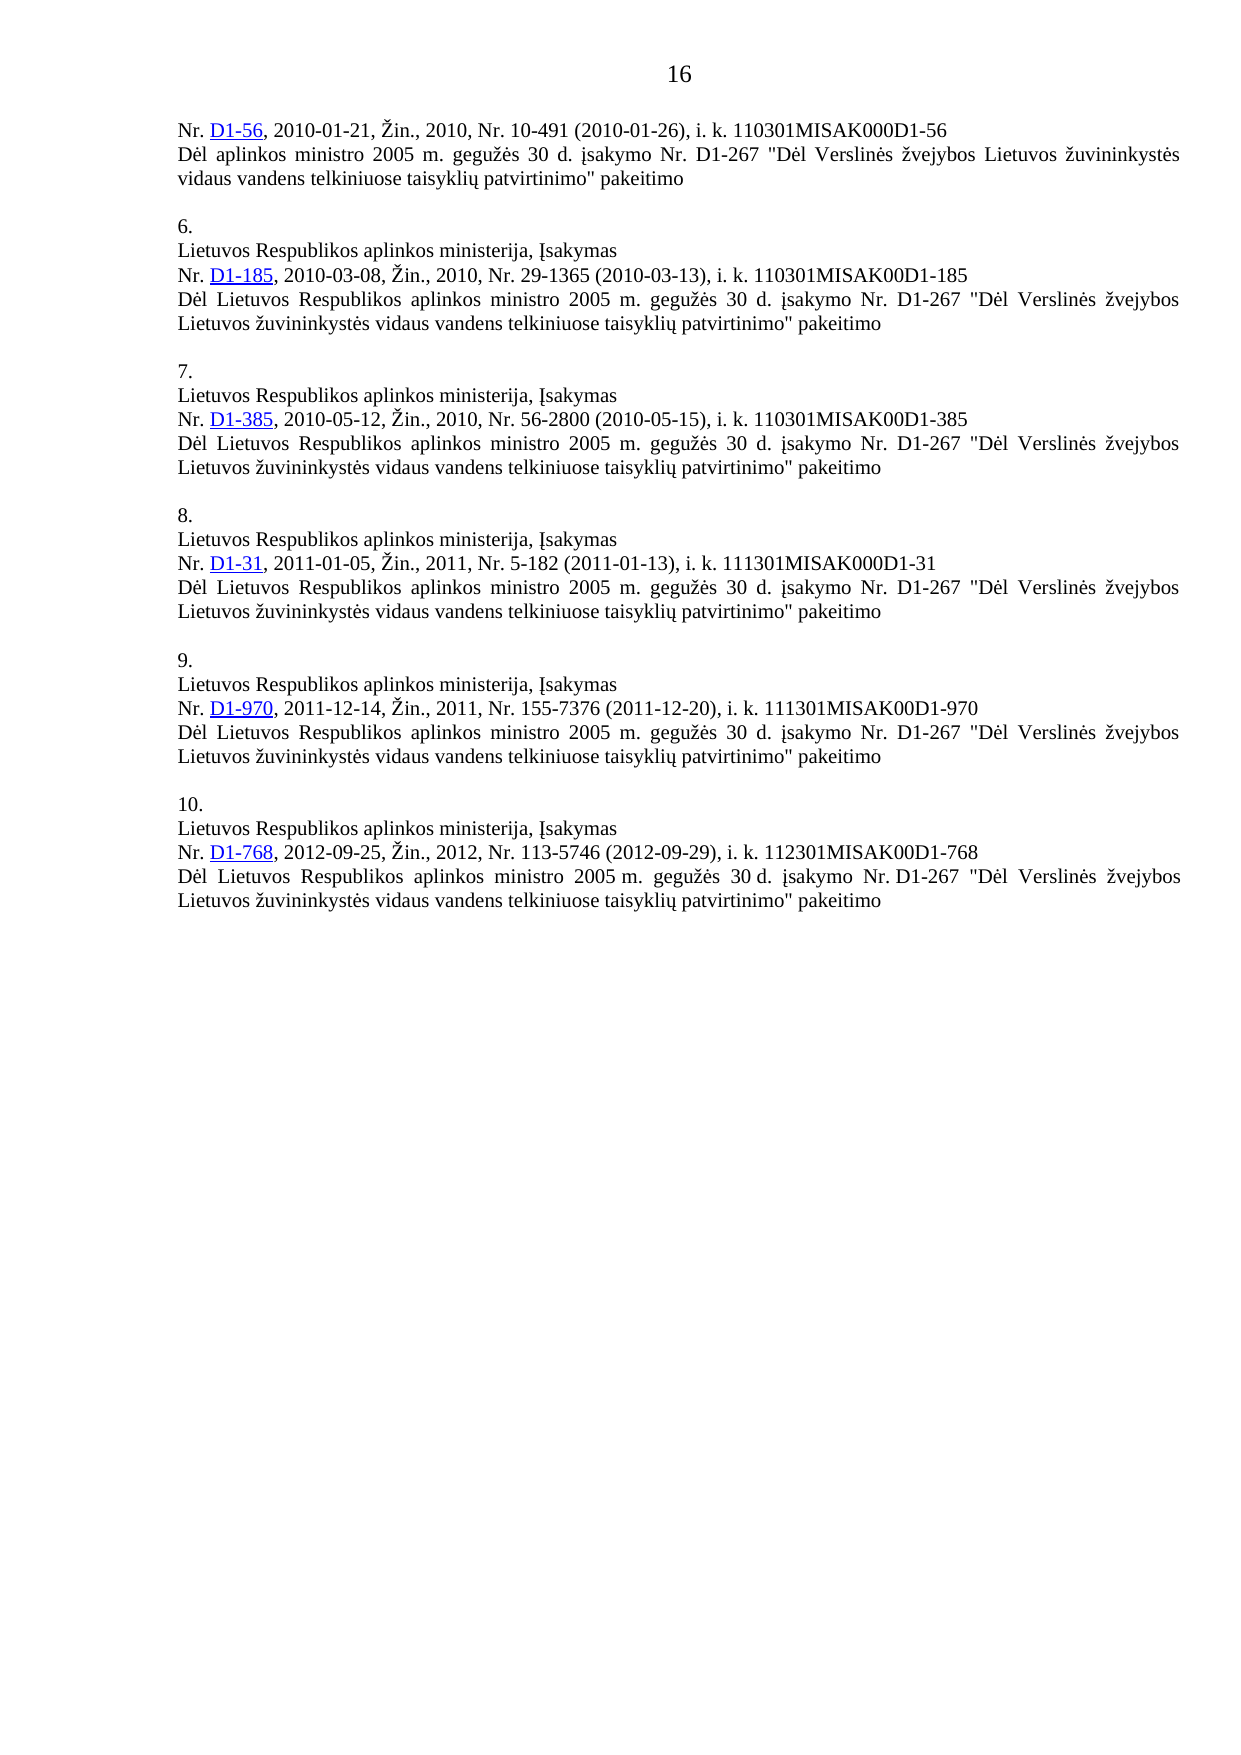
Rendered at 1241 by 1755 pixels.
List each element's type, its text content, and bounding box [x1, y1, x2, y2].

text Nr. D1-31, 2011-01-05, Žin., 2011, Nr. 5-182 (2011-01-13), i. k. 111301MISAK000D1-31 [177, 551, 1181, 575]
text Dėl Lietuvos Respublikos aplinkos ministro 2005 m. gegužės 30 d. įsakymo Nr. D1-267 "Dėl Verslinės žvejybos Lietuvos žuvininkystės vidaus vandens telkiniuose taisyklių patvirtinimo" pakeitimo [177, 431, 1181, 479]
text Dėl Lietuvos Respublikos aplinkos ministro 2005 m. gegužės 30 d. įsakymo Nr. D1-267 "Dėl Verslinės žvejybos Lietuvos žuvininkystės vidaus vandens telkiniuose taisyklių patvirtinimo" pakeitimo [177, 287, 1181, 335]
text 8. [177, 503, 1181, 527]
text Dėl Lietuvos Respublikos aplinkos ministro 2005 m. gegužės 30 d. įsakymo Nr. D1-267 "Dėl Verslinės žvejybos Lietuvos žuvininkystės vidaus vandens telkiniuose taisyklių patvirtinimo" pakeitimo [177, 864, 1181, 912]
text Dėl Lietuvos Respublikos aplinkos ministro 2005 m. gegužės 30 d. įsakymo Nr. D1-267 "Dėl Verslinės žvejybos Lietuvos žuvininkystės vidaus vandens telkiniuose taisyklių patvirtinimo" pakeitimo [177, 575, 1181, 623]
text 10. [177, 792, 1181, 816]
text Nr. D1-768, 2012-09-25, Žin., 2012, Nr. 113-5746 (2012-09-29), i. k. 112301MISAK00D1-768 [177, 840, 1181, 864]
text Nr. D1-385, 2010-05-12, Žin., 2010, Nr. 56-2800 (2010-05-15), i. k. 110301MISAK00D1-385 [177, 407, 1181, 431]
text 7. [177, 359, 1181, 383]
text Dėl aplinkos ministro 2005 m. gegužės 30 d. įsakymo Nr. D1-267 "Dėl Verslinės žvejybos Lietuvos žuvininkystės vidaus vandens telkiniuose taisyklių patvirtinimo" pakeitimo [177, 142, 1181, 190]
text Lietuvos Respublikos aplinkos ministerija, Įsakymas [177, 527, 1181, 551]
text 6. [177, 214, 1181, 238]
text Lietuvos Respublikos aplinkos ministerija, Įsakymas [177, 672, 1181, 696]
text Nr. D1-970, 2011-12-14, Žin., 2011, Nr. 155-7376 (2011-12-20), i. k. 111301MISAK00D1-970 [177, 696, 1181, 720]
text Nr. D1-56, 2010-01-21, Žin., 2010, Nr. 10-491 (2010-01-26), i. k. 110301MISAK000D1-56 [177, 118, 1181, 142]
text Lietuvos Respublikos aplinkos ministerija, Įsakymas [177, 383, 1181, 407]
text 9. [177, 647, 1181, 672]
text Dėl Lietuvos Respublikos aplinkos ministro 2005 m. gegužės 30 d. įsakymo Nr. D1-267 "Dėl Verslinės žvejybos Lietuvos žuvininkystės vidaus vandens telkiniuose taisyklių patvirtinimo" pakeitimo [177, 720, 1181, 768]
text Lietuvos Respublikos aplinkos ministerija, Įsakymas [177, 238, 1181, 262]
text Nr. D1-185, 2010-03-08, Žin., 2010, Nr. 29-1365 (2010-03-13), i. k. 110301MISAK00D1-185 [177, 262, 1181, 287]
text Lietuvos Respublikos aplinkos ministerija, Įsakymas [177, 816, 1181, 840]
